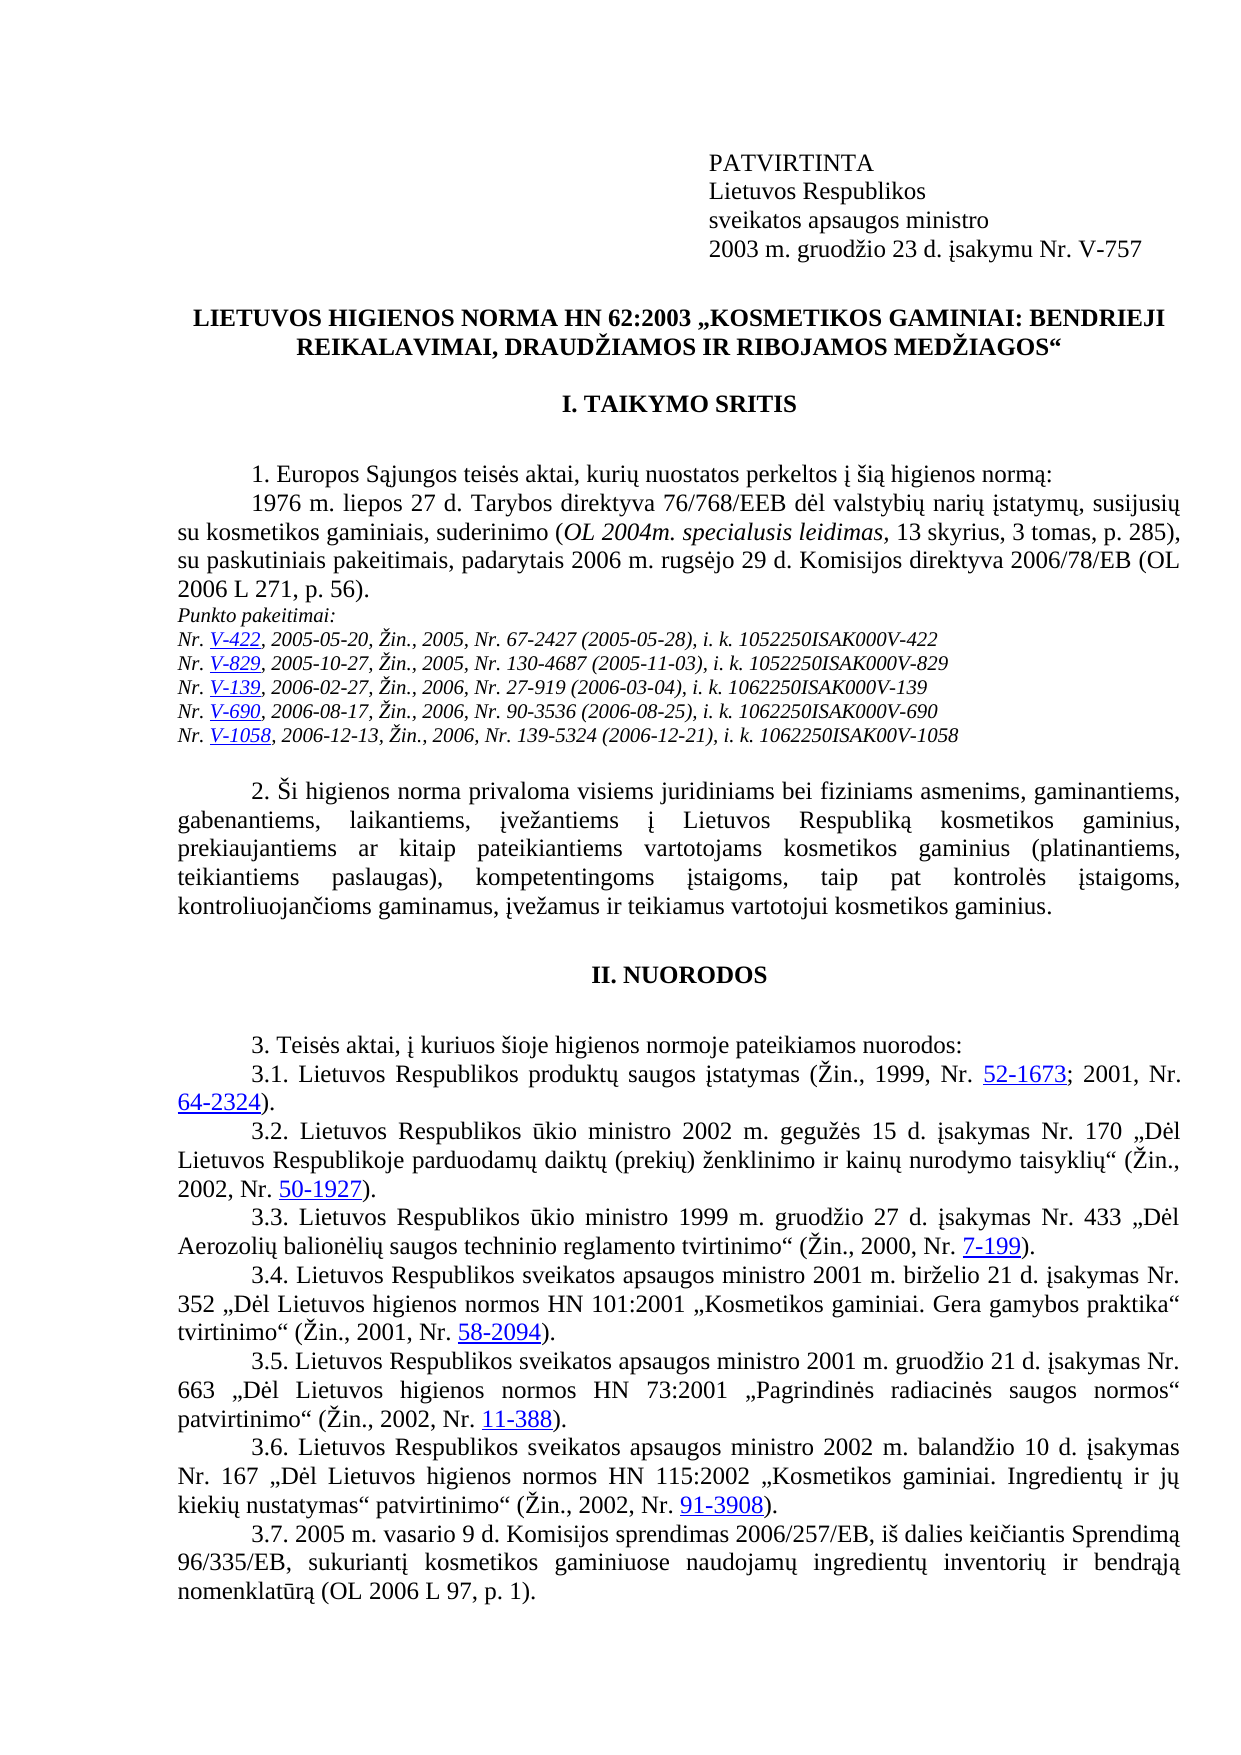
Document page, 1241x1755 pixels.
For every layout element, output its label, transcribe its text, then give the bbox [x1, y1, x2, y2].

text 1. Europos Sąjungos teisės aktai, kurių nuostatos perkeltos į šią higienos normą: [177, 459, 1181, 488]
text 2003 m. gruodžio 23 d. įsakymu Nr. V-757 [177, 234, 1181, 263]
text 3.6. Lietuvos Respublikos sveikatos apsaugos ministro 2002 m. balandžio 10 d. įsakymas Nr. 167 „Dėl Lietuvos higienos normos HN 115:2002 „Kosmetikos gaminiai. Ingredientų ir jų kiekių nustatymas“ patvirtinimo“ (Žin., 2002, Nr. 91-3908). [177, 1432, 1181, 1519]
text 2. Ši higienos norma privaloma visiems juridiniams bei fiziniams asmenims, gaminantiems, gabenantiems, laikantiems, įvežantiems į Lietuvos Respubliką kosmetikos gaminius, prekiaujantiems ar kitaip pateikiantiems vartotojams kosmetikos gaminius (platinantiems, teikiantiems paslaugas), kompetentingoms įstaigoms, taip pat kontrolės įstaigoms, kontroliuojančioms gaminamus, įvežamus ir teikiamus vartotojui kosmetikos gaminius. [177, 776, 1181, 920]
text 3. Teisės aktai, į kuriuos šioje higienos normoje pateikiamos nuorodos: [177, 1030, 1181, 1059]
text Nr. V-139, 2006-02-27, Žin., 2006, Nr. 27-919 (2006-03-04), i. k. 1062250ISAK000V-139 [177, 675, 1181, 699]
text Nr. V-829, 2005-10-27, Žin., 2005, Nr. 130-4687 (2005-11-03), i. k. 1052250ISAK000V-829 [177, 651, 1181, 675]
text Nr. V-690, 2006-08-17, Žin., 2006, Nr. 90-3536 (2006-08-25), i. k. 1062250ISAK000V-690 [177, 699, 1181, 723]
text 1976 m. liepos 27 d. Tarybos direktyva 76/768/EEB dėl valstybių narių įstatymų, susijusių su kosmetikos gaminiais, suderinimo (OL 2004m. specialusis leidimas, 13 skyrius, 3 tomas, p. 285), su paskutiniais pakeitimais, padarytais 2006 m. rugsėjo 29 d. Komisijos direktyva 2006/78/EB (OL 2006 L 271, p. 56). [177, 488, 1181, 603]
text 3.3. Lietuvos Respublikos ūkio ministro 1999 m. gruodžio 27 d. įsakymas Nr. 433 „Dėl Aerozolių balionėlių saugos techninio reglamento tvirtinimo“ (Žin., 2000, Nr. 7-199). [177, 1202, 1181, 1260]
text Punkto pakeitimai: [177, 603, 1181, 627]
text sveikatos apsaugos ministro [177, 205, 1181, 234]
text 3.2. Lietuvos Respublikos ūkio ministro 2002 m. gegužės 15 d. įsakymas Nr. 170 „Dėl Lietuvos Respublikoje parduodamų daiktų (prekių) ženklinimo ir kainų nurodymo taisyklių“ (Žin., 2002, Nr. 50-1927). [177, 1116, 1181, 1202]
text 3.5. Lietuvos Respublikos sveikatos apsaugos ministro 2001 m. gruodžio 21 d. įsakymas Nr. 663 „Dėl Lietuvos higienos normos HN 73:2001 „Pagrindinės radiacinės saugos normos“ patvirtinimo“ (Žin., 2002, Nr. 11-388). [177, 1346, 1181, 1432]
text LIETUVOS HIGIENOS NORMA HN 62:2003 „KOSMETIKOS GAMINIAI: Bendrieji reikalavimai, Draudžiamos ir ribojamos medžiagos“ [177, 303, 1181, 361]
text I. TAIKYMO SRITIS [177, 389, 1181, 418]
text Nr. V-422, 2005-05-20, Žin., 2005, Nr. 67-2427 (2005-05-28), i. k. 1052250ISAK000V-422 [177, 627, 1181, 651]
text Lietuvos Respublikos [177, 176, 1181, 205]
text 3.4. Lietuvos Respublikos sveikatos apsaugos ministro 2001 m. birželio 21 d. įsakymas Nr. 352 „Dėl Lietuvos higienos normos HN 101:2001 „Kosmetikos gaminiai. Gera gamybos praktika“ tvirtinimo“ (Žin., 2001, Nr. 58-2094). [177, 1260, 1181, 1346]
text 3.1. Lietuvos Respublikos produktų saugos įstatymas (Žin., 1999, Nr. 52-1673; 2001, Nr. 64-2324). [177, 1059, 1181, 1116]
text II. NUORODOS [177, 960, 1181, 989]
text Nr. V-1058, 2006-12-13, Žin., 2006, Nr. 139-5324 (2006-12-21), i. k. 1062250ISAK00V-1058 [177, 723, 1181, 747]
text 3.7. 2005 m. vasario 9 d. Komisijos sprendimas 2006/257/EB, iš dalies keičiantis Sprendimą 96/335/EB, sukuriantį kosmetikos gaminiuose naudojamų ingredientų inventorių ir bendrąją nomenklatūrą (OL 2006 L 97, p. 1). [177, 1519, 1181, 1605]
text PATVIRTINTA [177, 148, 1181, 176]
